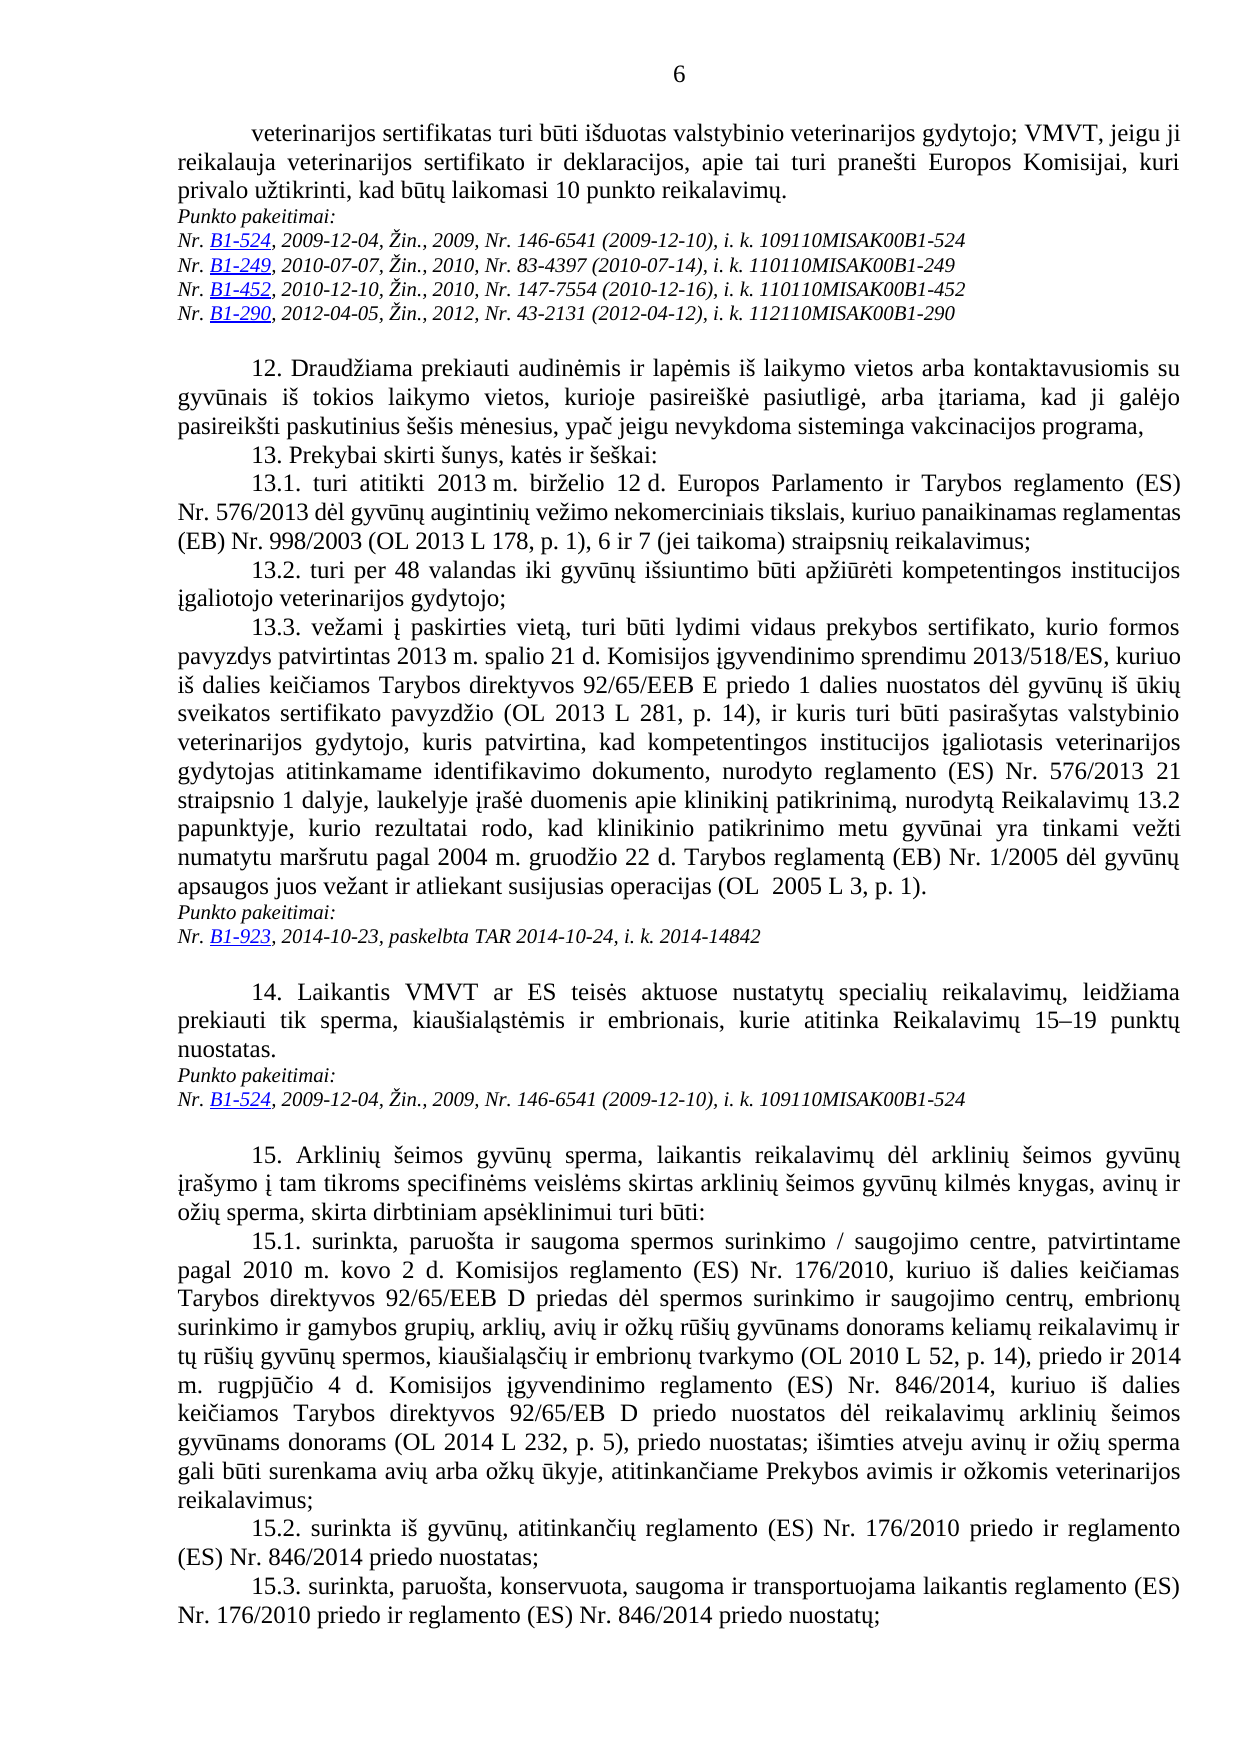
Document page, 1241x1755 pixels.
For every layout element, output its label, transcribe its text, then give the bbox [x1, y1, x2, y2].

text Nr. B1-524, 2009-12-04, Žin., 2009, Nr. 146-6541 (2009-12-10), i. k. 109110MISAK00B1-524 [177, 1087, 1181, 1111]
text 15.3. surinkta, paruošta, konservuota, saugoma ir transportuojama laikantis reglamento (ES) Nr. 176/2010 priedo ir reglamento (ES) Nr. 846/2014 priedo nuostatų; [177, 1571, 1181, 1628]
text 13. Prekybai skirti šunys, katės ir šeškai: [177, 440, 1181, 468]
text 13.1. turi atitikti 2013 m. birželio 12 d. Europos Parlamento ir Tarybos reglamento (ES) Nr. 576/2013 dėl gyvūnų augintinių vežimo nekomerciniais tikslais, kuriuo panaikinamas reglamentas (EB) Nr. 998/2003 (OL 2013 L 178, p. 1), 6 ir 7 (jei taikoma) straipsnių reikalavimus; [177, 468, 1181, 555]
text 14. Laikantis VMVT ar ES teisės aktuose nustatytų specialių reikalavimų, leidžiama prekiauti tik sperma, kiaušialąstėmis ir embrionais, kurie atitinka Reikalavimų 15–19 punktų nuostatas. [177, 977, 1181, 1063]
text 13.2. turi per 48 valandas iki gyvūnų išsiuntimo būti apžiūrėti kompetentingos institucijos įgaliotojo veterinarijos gydytojo; [177, 555, 1181, 612]
text Nr. B1-524, 2009-12-04, Žin., 2009, Nr. 146-6541 (2009-12-10), i. k. 109110MISAK00B1-524 [177, 228, 1181, 252]
text veterinarijos sertifikatas turi būti išduotas valstybinio veterinarijos gydytojo; VMVT, jeigu ji reikalauja veterinarijos sertifikato ir deklaracijos, apie tai turi pranešti Europos Komisijai, kuri privalo užtikrinti, kad būtų laikomasi 10 punkto reikalavimų. [177, 118, 1181, 204]
text 15.1. surinkta, paruošta ir saugoma spermos surinkimo / saugojimo centre, patvirtintame pagal 2010 m. kovo 2 d. Komisijos reglamento (ES) Nr. 176/2010, kuriuo iš dalies keičiamas Tarybos direktyvos 92/65/EEB D priedas dėl spermos surinkimo ir saugojimo centrų, embrionų surinkimo ir gamybos grupių, arklių, avių ir ožkų rūšių gyvūnams donorams keliamų reikalavimų ir tų rūšių gyvūnų spermos, kiaušialąsčių ir embrionų tvarkymo (OL 2010 L 52, p. 14), priedo ir 2014 m. rugpjūčio 4 d. Komisijos įgyvendinimo reglamento (ES) Nr. 846/2014, kuriuo iš dalies keičiamos Tarybos direktyvos 92/65/EB D priedo nuostatos dėl reikalavimų arklinių šeimos gyvūnams donorams (OL 2014 L 232, p. 5), priedo nuostatas; išimties atveju avinų ir ožių sperma gali būti surenkama avių arba ožkų ūkyje, atitinkančiame Prekybos avimis ir ožkomis veterinarijos reikalavimus; [177, 1226, 1181, 1513]
text Nr. B1-290, 2012-04-05, Žin., 2012, Nr. 43-2131 (2012-04-12), i. k. 112110MISAK00B1-290 [177, 301, 1181, 325]
text Nr. B1-923, 2014-10-23, paskelbta TAR 2014-10-24, i. k. 2014-14842 [177, 924, 1181, 948]
text 12. Draudžiama prekiauti audinėmis ir lapėmis iš laikymo vietos arba kontaktavusiomis su gyvūnais iš tokios laikymo vietos, kurioje pasireiškė pasiutligė, arba įtariama, kad ji galėjo pasireikšti paskutinius šešis mėnesius, ypač jeigu nevykdoma sisteminga vakcinacijos programa, [177, 353, 1181, 440]
text 15. Arklinių šeimos gyvūnų sperma, laikantis reikalavimų dėl arklinių šeimos gyvūnų įrašymo į tam tikroms specifinėms veislėms skirtas arklinių šeimos gyvūnų kilmės knygas, avinų ir ožių sperma, skirta dirbtiniam apsėklinimui turi būti: [177, 1140, 1181, 1226]
text Punkto pakeitimai: [177, 204, 1181, 228]
text Nr. B1-452, 2010-12-10, Žin., 2010, Nr. 147-7554 (2010-12-16), i. k. 110110MISAK00B1-452 [177, 277, 1181, 301]
text 13.3. vežami į paskirties vietą, turi būti lydimi vidaus prekybos sertifikato, kurio formos pavyzdys patvirtintas 2013 m. spalio 21 d. Komisijos įgyvendinimo sprendimu 2013/518/ES, kuriuo iš dalies keičiamos Tarybos direktyvos 92/65/EEB E priedo 1 dalies nuostatos dėl gyvūnų iš ūkių sveikatos sertifikato pavyzdžio (OL 2013 L 281, p. 14), ir kuris turi būti pasirašytas valstybinio veterinarijos gydytojo, kuris patvirtina, kad kompetentingos institucijos įgaliotasis veterinarijos gydytojas atitinkamame identifikavimo dokumento, nurodyto reglamento (ES) Nr. 576/2013 21 straipsnio 1 dalyje, laukelyje įrašė duomenis apie klinikinį patikrinimą, nurodytą Reikalavimų 13.2 papunktyje, kurio rezultatai rodo, kad klinikinio patikrinimo metu gyvūnai yra tinkami vežti numatytu maršrutu pagal 2004 m. gruodžio 22 d. Tarybos reglamentą (EB) Nr. 1/2005 dėl gyvūnų apsaugos juos vežant ir atliekant susijusias operacijas (OL 2005 L 3, p. 1). [177, 612, 1181, 900]
text Punkto pakeitimai: [177, 1063, 1181, 1087]
text Nr. B1-249, 2010-07-07, Žin., 2010, Nr. 83-4397 (2010-07-14), i. k. 110110MISAK00B1-249 [177, 252, 1181, 277]
text Punkto pakeitimai: [177, 900, 1181, 924]
text 15.2. surinkta iš gyvūnų, atitinkančių reglamento (ES) Nr. 176/2010 priedo ir reglamento (ES) Nr. 846/2014 priedo nuostatas; [177, 1513, 1181, 1571]
